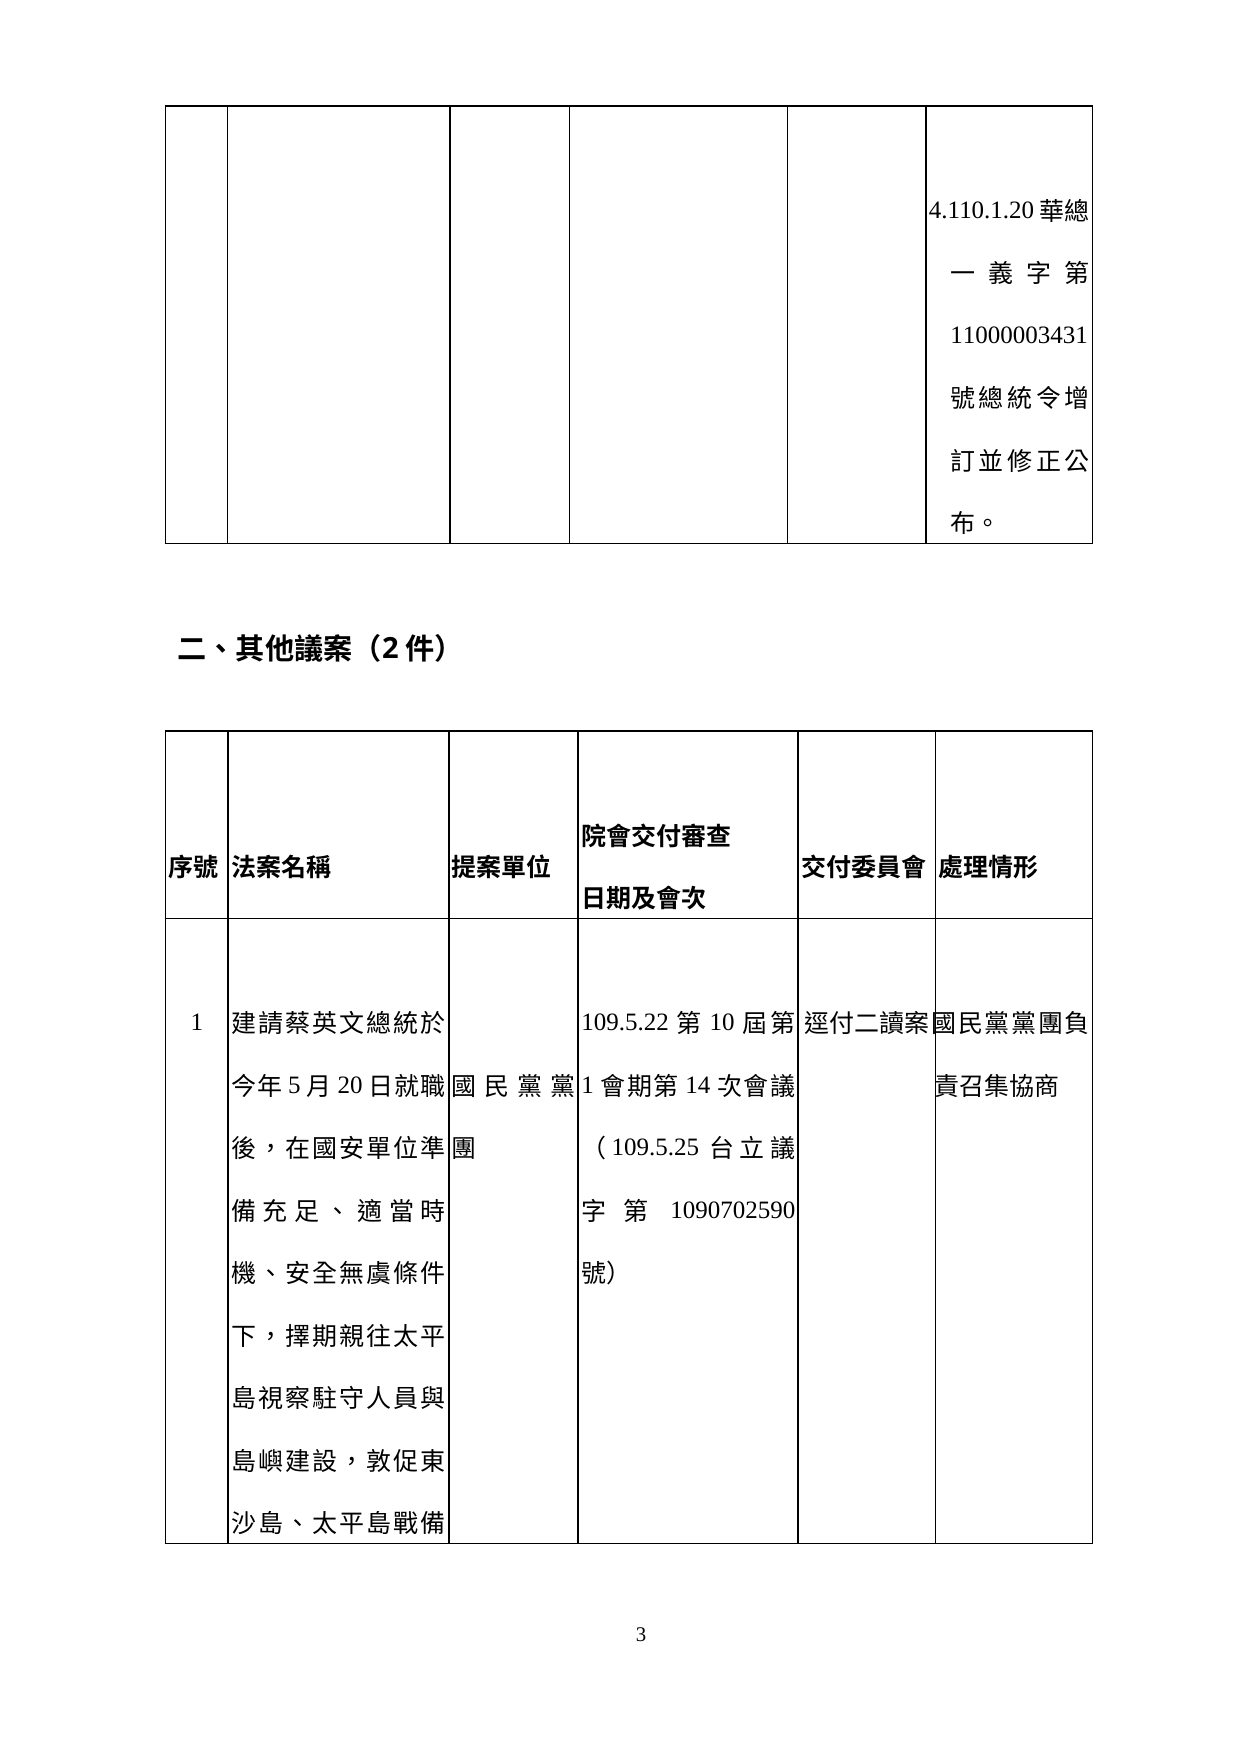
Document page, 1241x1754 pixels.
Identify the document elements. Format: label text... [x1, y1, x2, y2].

table_cell [166, 107, 227, 543]
table_cell 逕付二讀案 [799, 919, 935, 1543]
table_cell [570, 107, 787, 543]
table_cell [788, 107, 925, 543]
table_header 交付委員會 [799, 732, 935, 918]
table_cell 國民黨黨團 [450, 919, 577, 1543]
table_header 院會交付審查 日期及會次 [579, 732, 797, 918]
table_cell 國民黨黨團負責召集協商 [936, 1014, 952, 1031]
subtitle 二、其他議案（2件） [177, 605, 1104, 668]
table_cell 4.110.1.20華總一義字第11000003431號總統令增訂並修正公布。 [927, 107, 1092, 543]
table_header 處理情形 [936, 732, 1092, 918]
table_cell 建請蔡英文總統於今年5月20日就職後，在國安單位準備充足、適當時機、安全無虞條件下，擇期親往太平島視察駐守人員與島嶼建設，敦促東沙島、太平島戰備 [229, 919, 448, 1543]
table_header 序號 [166, 732, 227, 918]
table_cell [451, 107, 569, 543]
table_cell 國民黨黨團負責召集協商 [936, 919, 1092, 1543]
table_cell 109.5.22第10屆第1會期第14次會議（109.5.25台立議字第1090702590號） [579, 919, 797, 1543]
table_header 法案名稱 [229, 732, 448, 918]
table_cell [228, 107, 449, 543]
table_header 提案單位 [450, 732, 577, 918]
table_cell [166, 919, 227, 1543]
